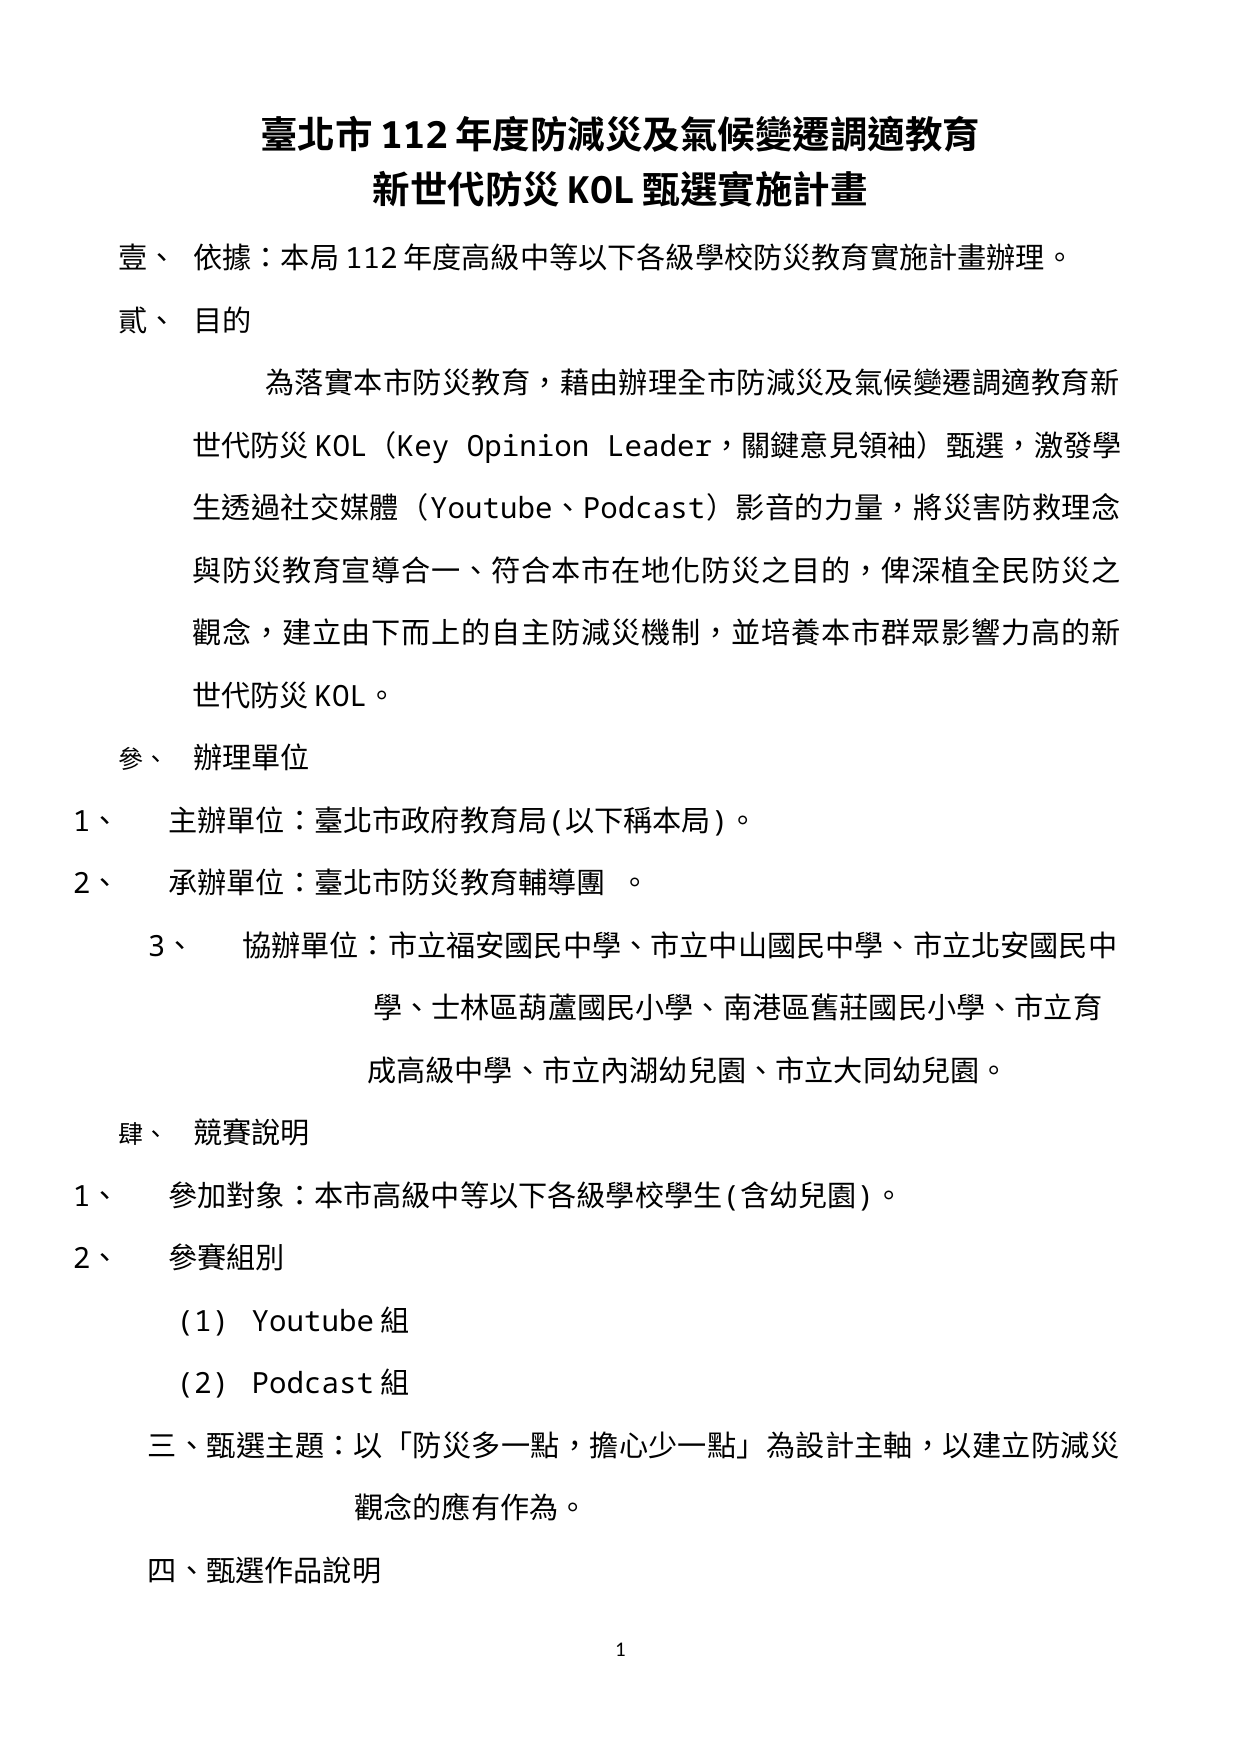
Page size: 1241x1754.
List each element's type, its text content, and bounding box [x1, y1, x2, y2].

list 參加對象：本市高級中等以下各級學校學生(含幼兒園)。 [73, 1152, 1122, 1214]
list 參賽組別 [73, 1214, 1122, 1277]
list 協辦單位：市立福安國民中學、市立中山國民中學、市立北安國民中 [148, 902, 1122, 964]
list 目的 [118, 277, 1122, 339]
list 依據：本局112年度高級中等以下各級學校防災教育實施計畫辦理。 [118, 214, 1122, 277]
text 為落實本市防災教育，藉由辦理全市防減災及氣候變遷調適教育新世代防災KOL（Key Opinion Leader，關鍵意見領袖）甄選，激發學生透過社交媒體（Youtube、Podcast）影音的力量，將災害防救理念與防災教育宣導合一、符合本市在地化防災之目的，俾深植全民防災之觀念，建立由下而上的自主防減災機制，並培養本市群眾影響力高的新世代防災KOL。 [192, 339, 1122, 714]
text 三、甄選主題：以「防災多一點，擔心少一點」為設計主軸，以建立防減災觀念的應有作為。 [148, 1402, 1122, 1527]
list 主辦單位：臺北市政府教育局(以下稱本局)。 [73, 777, 1122, 839]
list Podcast組 [176, 1339, 1122, 1402]
text 四、甄選作品說明 [118, 1527, 1122, 1589]
text 臺北市112年度防減災及氣候變遷調適教育 [118, 105, 1122, 160]
list Youtube組 [176, 1277, 1122, 1339]
list 競賽說明 [118, 1089, 1122, 1152]
list 承辦單位：臺北市防災教育輔導團 。 [73, 839, 1122, 902]
text 新世代防災KOL甄選實施計畫 [118, 160, 1122, 214]
text 學、士林區葫蘆國民小學、南港區舊莊國民小學、市立育 [192, 964, 1122, 1027]
list 辦理單位 [118, 714, 1122, 777]
text 成高級中學、市立內湖幼兒園、市立大同幼兒園。 [192, 1027, 1122, 1089]
